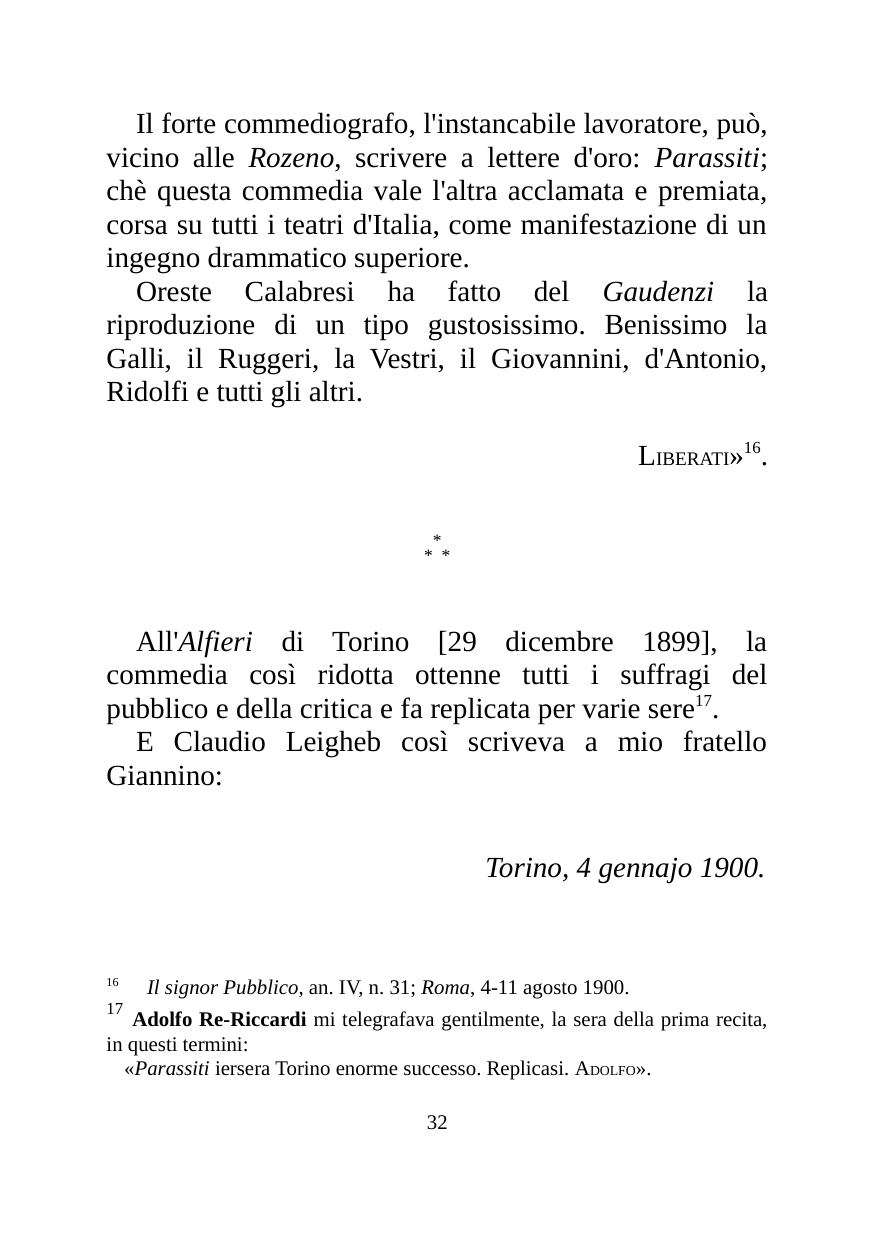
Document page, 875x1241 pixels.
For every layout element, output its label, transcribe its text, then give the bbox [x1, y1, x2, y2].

text Adolfo Re-Riccardi mi telegrafava gentilmente, la sera della prima recita, in questi termini: [106, 999, 768, 1056]
text Oreste Calabresi ha fatto del Gaudenzi la riproduzione di un tipo gustosissimo. Benissimo la Galli, il Ruggeri, la Vestri, il Giovannini, d'Antonio, Ridolfi e tutti gli altri. [106, 274, 768, 408]
text «Parassiti iersera Torino enorme successo. Replicasi. Adolfo». [124, 1056, 768, 1080]
text Liberati». [106, 438, 768, 471]
text Il forte commediografo, l'instancabile lavoratore, può, vicino alle Rozeno, scrivere a lettere d'oro: Parassiti; chè questa commedia vale l'altra acclamata e premiata, corsa su tutti i teatri d'Italia, come manifestazione di un ingegno drammatico superiore. [106, 106, 768, 274]
text All'Alfieri di Torino [29 dicembre 1899], la commedia così ridotta ottenne tutti i suffragi del pubblico e della critica e fa replicata per varie sere. [106, 624, 768, 724]
text Il signor Pubblico, an. IV, n. 31; Roma, 4-11 agosto 1900. [106, 975, 768, 999]
text E Claudio Leigheb così scriveva a mio fratello Giannino: [106, 724, 768, 791]
text *** [106, 530, 768, 565]
text Torino, 4 gennajo 1900. [106, 850, 768, 884]
